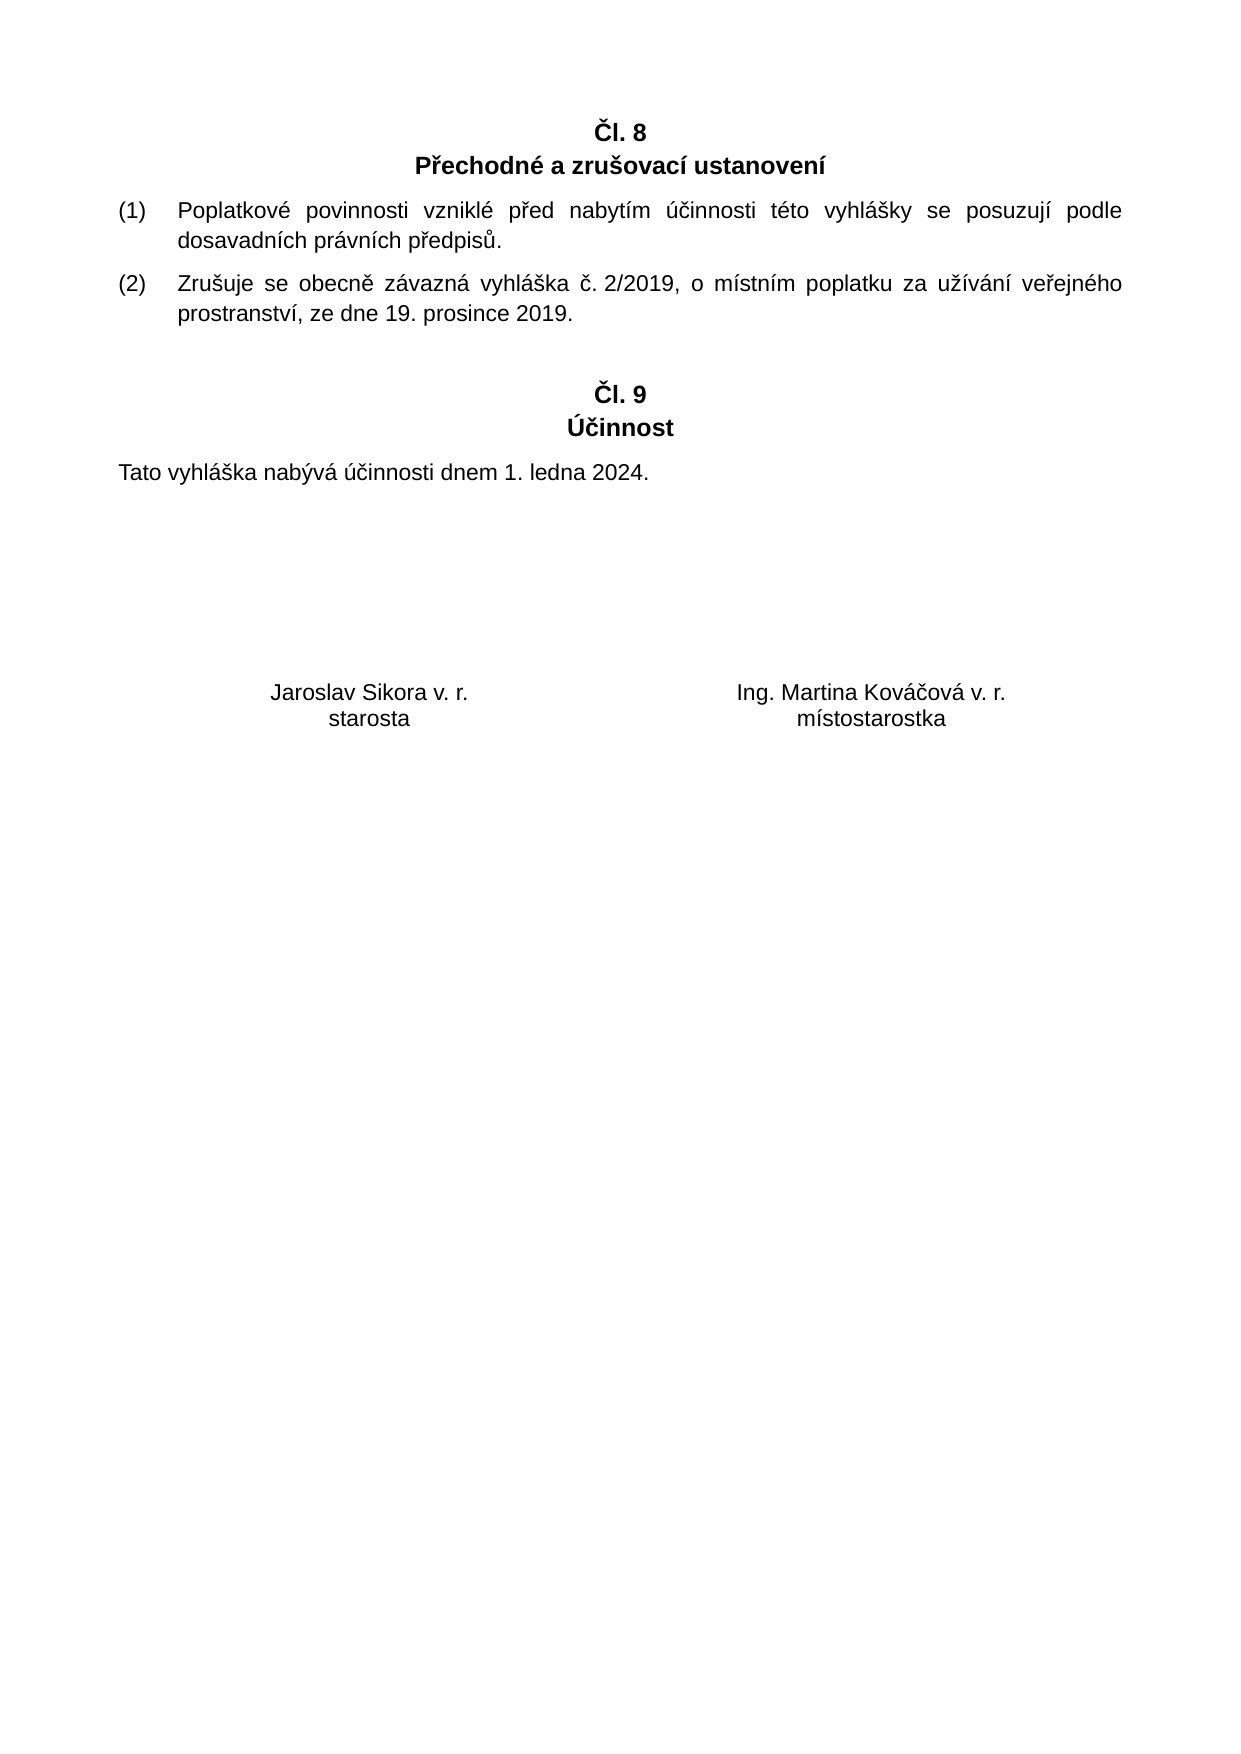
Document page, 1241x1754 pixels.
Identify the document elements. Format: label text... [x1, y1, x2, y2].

table_header Ing. Martina Kováčová v. r. místostarostka [620, 619, 1122, 737]
subtitle Čl. 9 Účinnost [118, 380, 1122, 442]
list Zrušuje se obecně závazná vyhláška č. 2/2019, o místním poplatku za užívání veřejného prostranství, ze dne 19. prosince 2019. [118, 269, 1122, 326]
table_cell [118, 738, 620, 856]
list Poplatkové povinnosti vzniklé před nabytím účinnosti této vyhlášky se posuzují podle dosavadních právních předpisů. [118, 197, 1122, 253]
table_cell [620, 738, 1122, 856]
subtitle Čl. 8 Přechodné a zrušovací ustanovení [118, 118, 1122, 180]
table_header Jaroslav Sikora v. r. starosta [118, 619, 620, 737]
text Tato vyhláška nabývá účinnosti dnem 1. ledna 2024. [118, 458, 1122, 485]
